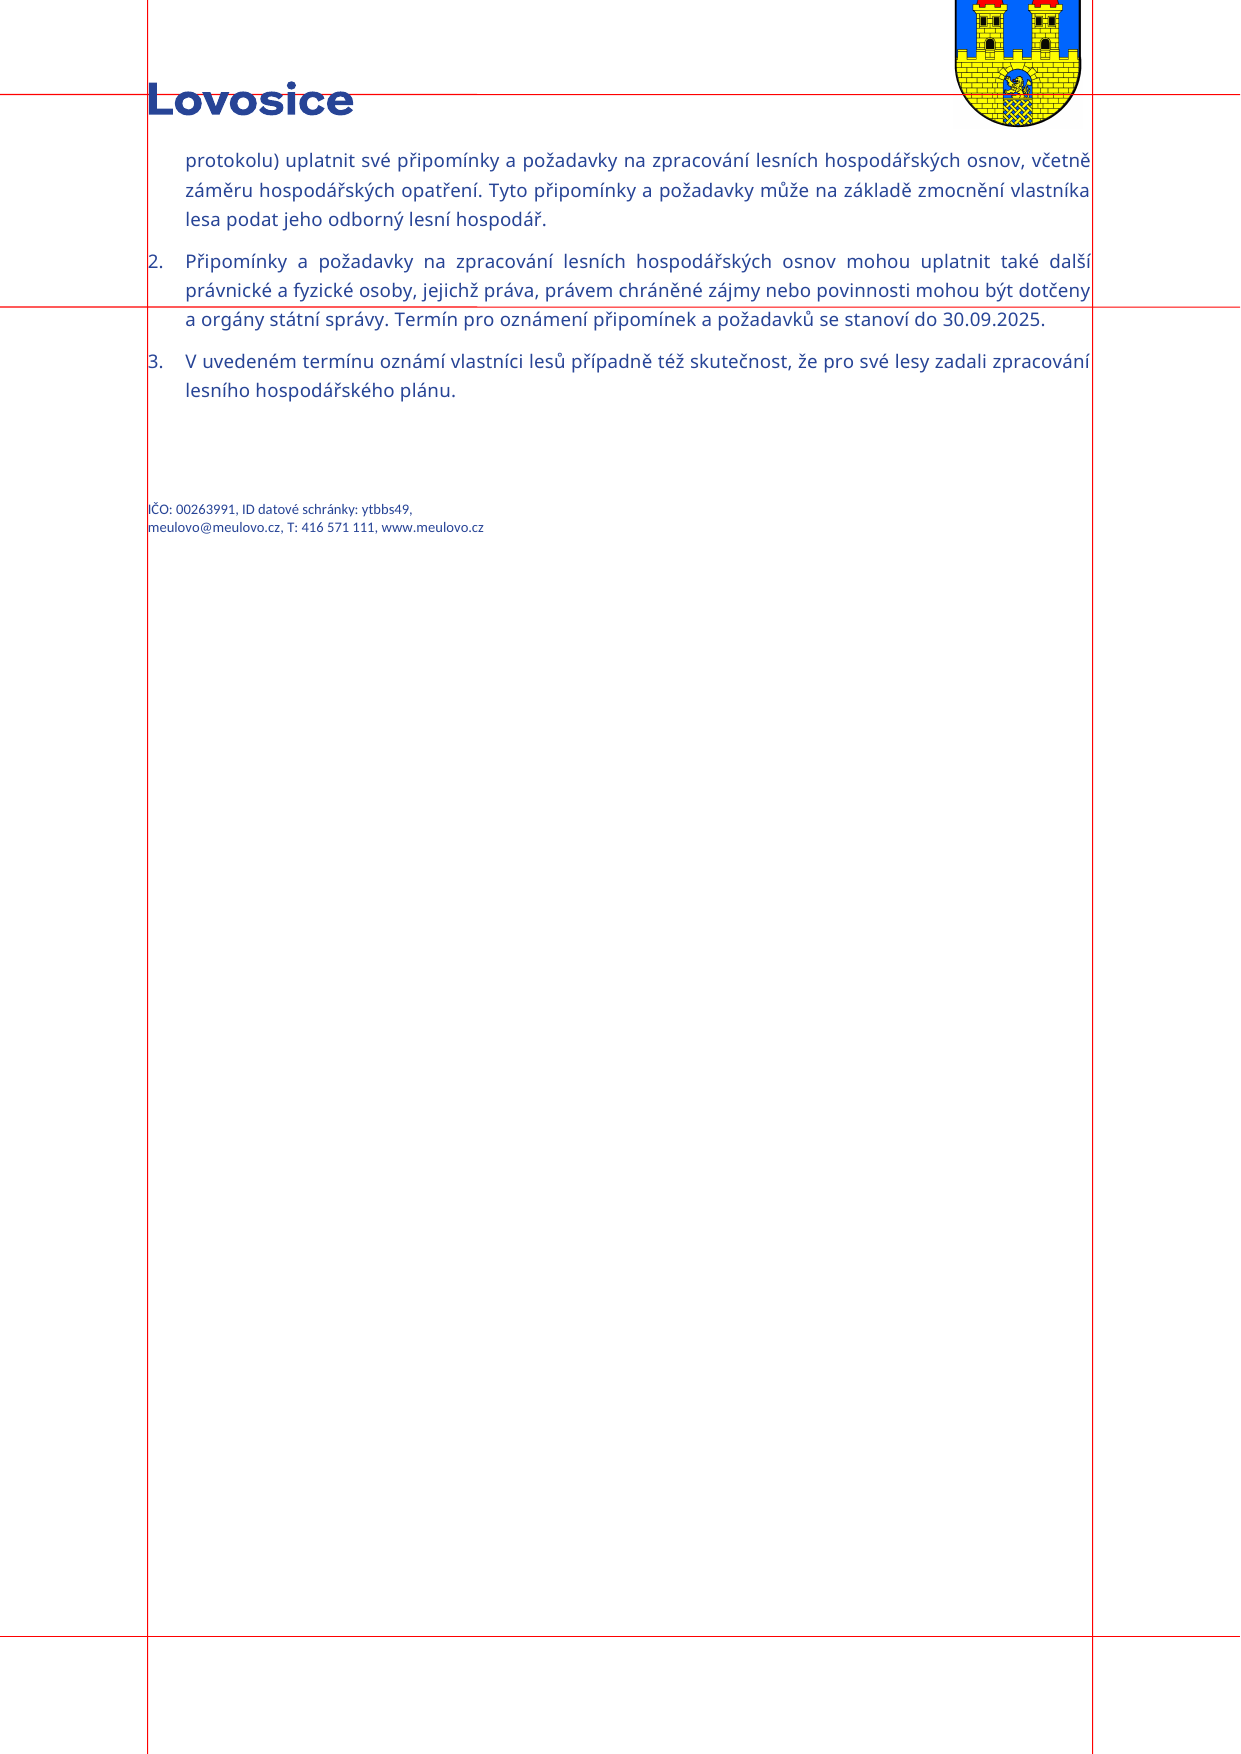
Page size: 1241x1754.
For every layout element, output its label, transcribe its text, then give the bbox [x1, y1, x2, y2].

list protokolu) uplatnit své připomínky a požadavky na zpracování lesních hospodářských osnov, včetně záměru hospodářských opatření. Tyto připomínky a požadavky může na základě zmocnění vlastníka lesa podat jeho odborný lesní hospodář. [148, 148, 1092, 232]
picture [953, 0, 1083, 94]
list V uvedeném termínu oznámí vlastníci lesů případně též skutečnost, že pro své lesy zadali zpracování lesního hospodářského plánu. [148, 348, 1092, 403]
picture [953, 96, 1083, 129]
list Připomínky a požadavky na zpracování lesních hospodářských osnov mohou uplatnit také další právnické a fyzické osoby, jejichž práva, právem chráněné zájmy nebo povinnosti mohou být dotčeny a orgány státní správy. Termín pro oznámení připomínek a požadavků se stanoví do 30.09.2025. [148, 248, 1092, 332]
